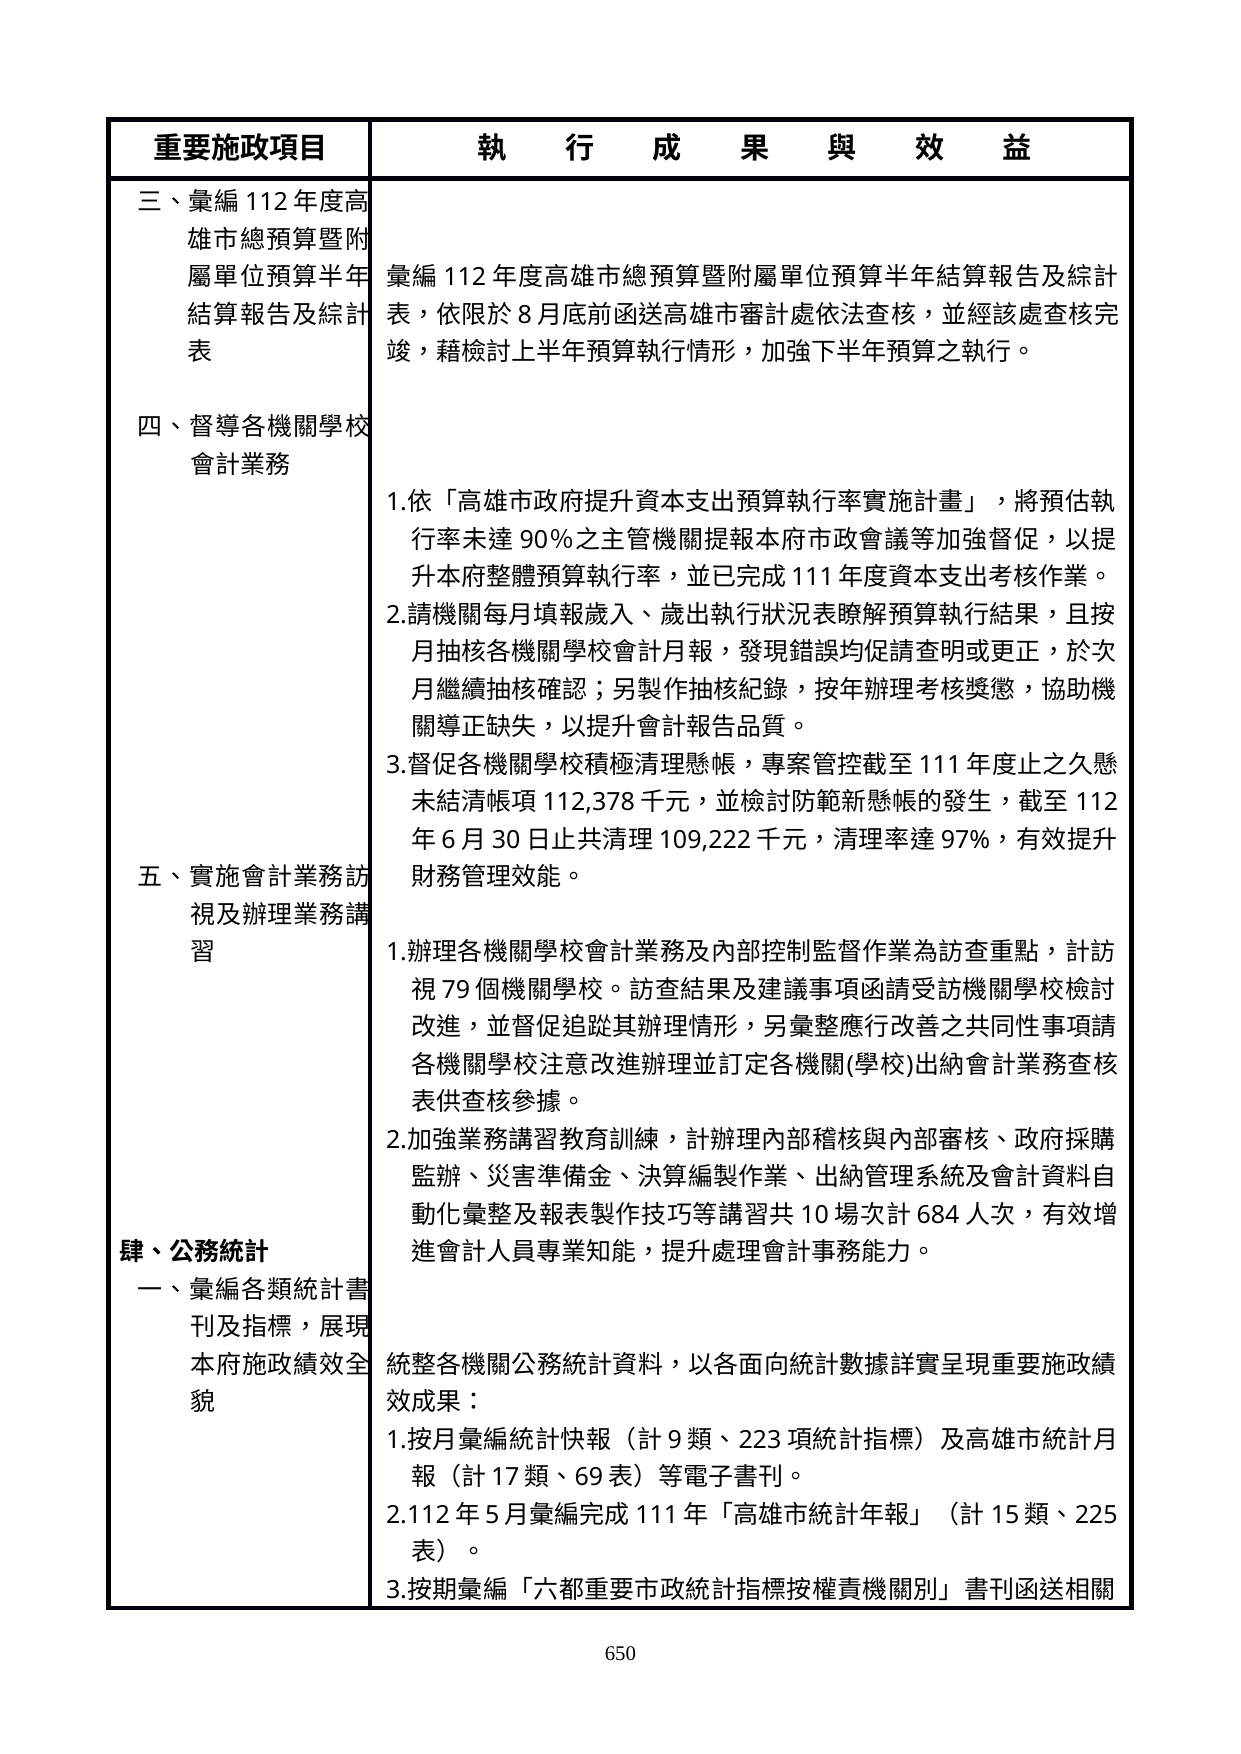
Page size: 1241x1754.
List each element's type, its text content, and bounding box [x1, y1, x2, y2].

table_cell 彙編112年度高雄市總預算暨附屬單位預算半年結算報告及綜計表，依限於8月底前函送高雄市審計處依法查核，並經該處查核完竣，藉檢討上半年預算執行情形，加強下半年預算之執行。 1.依「高雄市政府提升資本支出預算執行率實施計畫」，將預估執行率未達90％之主管機關提報本府市政會議等加強督促，以提升本府整體預算執行率，並已完成111年度資本支出考核作業。 2.請機關每月填報歲入、歲出執行狀況表瞭解預算執行結果，且按月抽核各機關學校會計月報，發現錯誤均促請查明或更正，於次月繼續抽核確認；另製作抽核紀錄，按年辦理考核獎懲，協助機關導正缺失，以提升會計報告品質。 3.督促各機關學校積極清理懸帳，專案管控截至111年度止之久懸未結清帳項112,378千元，並檢討防範新懸帳的發生，截至112年6月30日止共清理109,222千元，清理率達97%，有效提升財務管理效能。 1.辦理各機關學校會計業務及內部控制監督作業為訪查重點，計訪視79個機關學校。訪查結果及建議事項函請受訪機關學校檢討改進，並督促追踨其辦理情形，另彙整應行改善之共同性事項請各機關學校注意改進辦理並訂定各機關(學校)出納會計業務查核表供查核參據。 2.加強業務講習教育訓練，計辦理內部稽核與內部審核、政府採購監辦、災害準備金、決算編製作業、出納管理系統及會計資料自動化彙整及報表製作技巧等講習共10場次計684人次，有效增進會計人員專業知能，提升處理會計事務能力。 統整各機關公務統計資料，以各面向統計數據詳實呈現重要施政績效成果： 1.按月彙編統計快報（計9類、223項統計指標）及高雄市統計月報（計17類、69表）等電子書刊。 2.112年5月彙編完成111年「高雄市統計年報」（計15類、225表）。 3.按期彙編「六都重要市政統計指標按權責機關別」書刊函送相關 [372, 181, 1129, 1606]
table_header 執 行 成 果 與 效 益 [372, 122, 1129, 176]
table_cell 三、彙編112年度高雄市總預算暨附屬單位預算半年結算報告及綜計表 四、督導各機關學校會計業務 五、實施會計業務訪視及辦理業務講習 肆、公務統計 一、彙編各類統計書刊及指標，展現本府施政績效全貌 [111, 181, 368, 1606]
table_header 重要施政項目 [111, 122, 368, 176]
